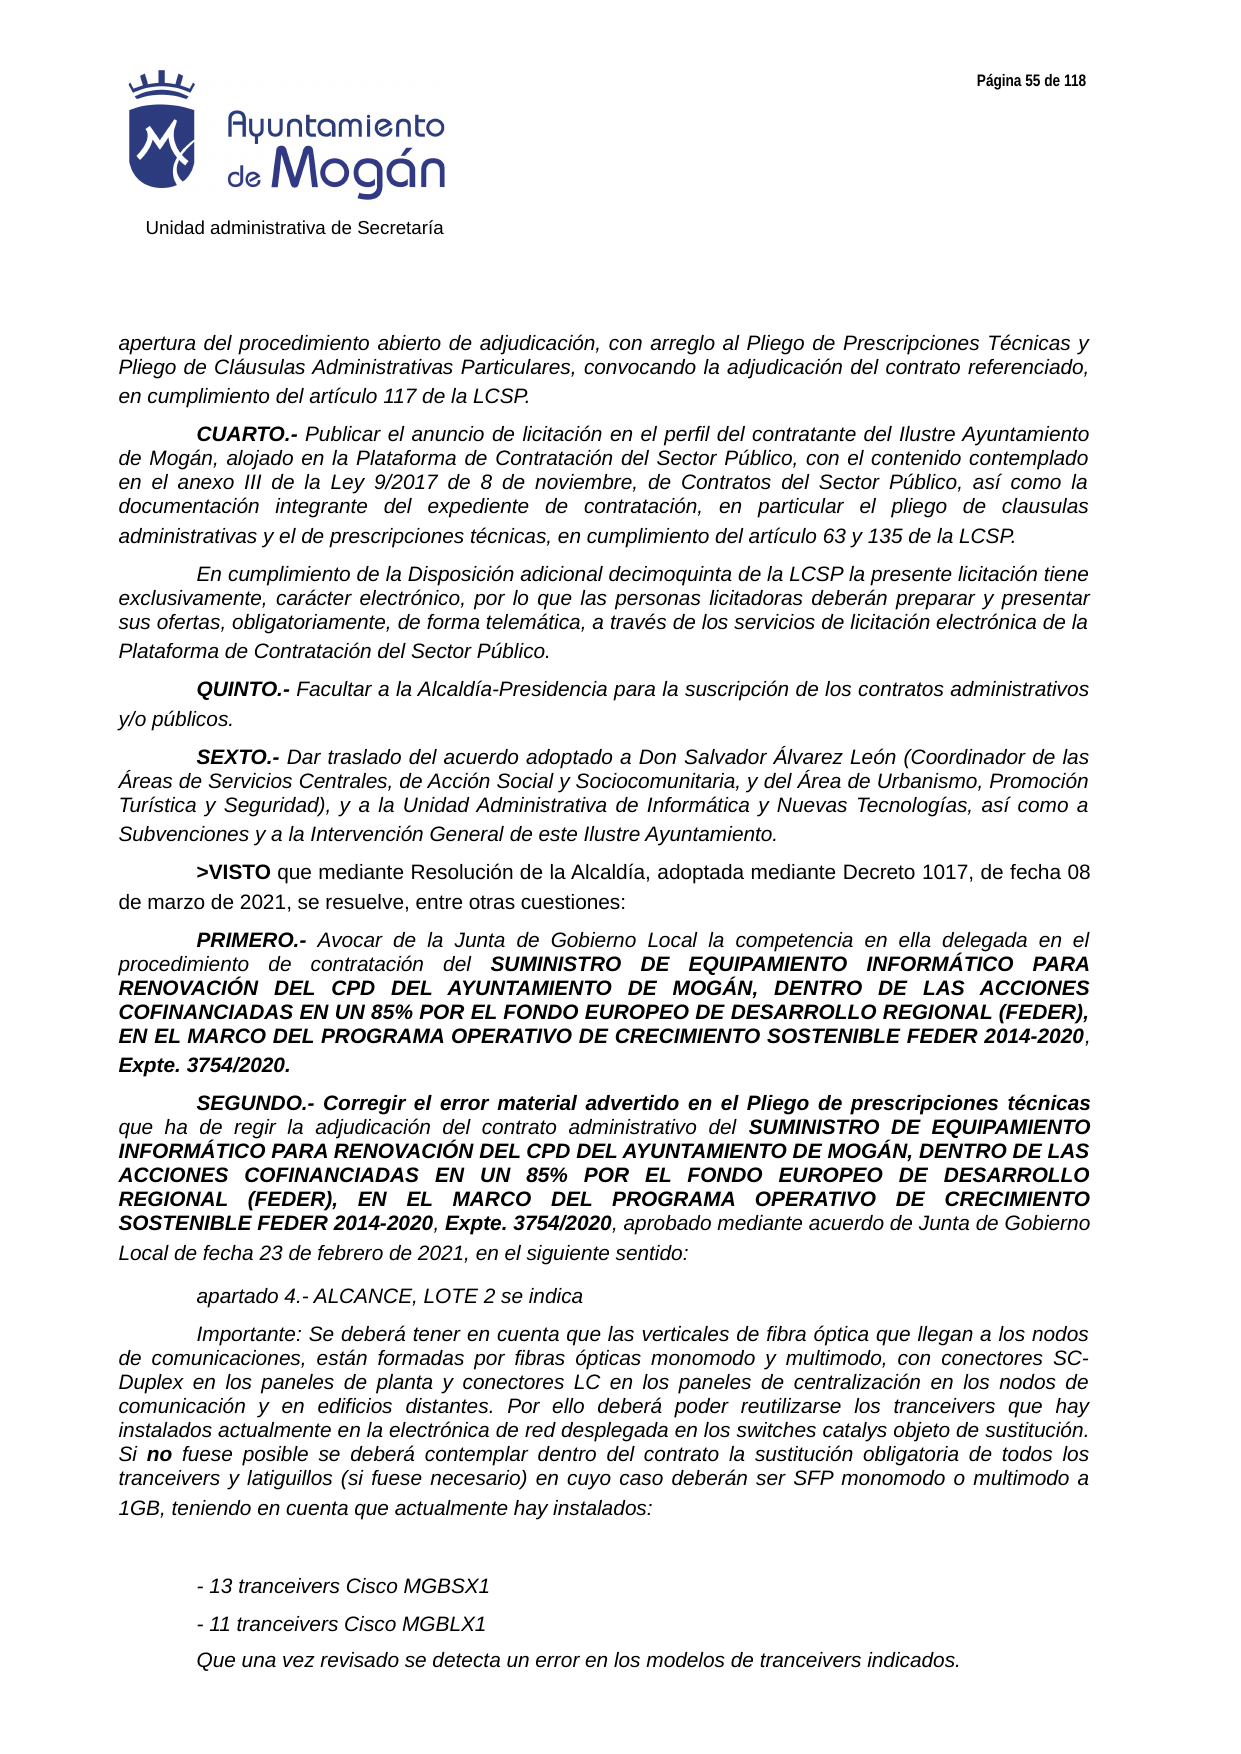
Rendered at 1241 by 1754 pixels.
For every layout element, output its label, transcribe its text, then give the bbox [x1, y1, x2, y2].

text - 11 tranceivers Cisco MGBLX1 [118, 1611, 1092, 1635]
picture [128, 70, 445, 206]
text Importante: Se deberá tener en cuenta que las verticales de fibra óptica que llegan a los nodos de comunicaciones, están formadas por fibras ópticas monomodo y multimodo, con conectores SC-Duplex en los paneles de planta y conectores LC en los paneles de centralización en los nodos de comunicación y en edificios distantes. Por ello deberá poder reutilizarse los tranceivers que hay instalados actualmente en la electrónica de red desplegada en los switches catalys objeto de sustitución. Si no fuese posible se deberá contemplar dentro del contrato la sustitución obligatoria de todos los tranceivers y latiguillos (si fuese necesario) en cuyo caso deberán ser SFP monomodo o multimodo a 1GB, teniendo en cuenta que actualmente hay instalados: [118, 1322, 1092, 1521]
text CUARTO.- Publicar el anuncio de licitación en el perfil del contratante del Ilustre Ayuntamiento de Mogán, alojado en la Plataforma de Contratación del Sector Público, con el contenido contemplado en el anexo III de la Ley 9/2017 de 8 de noviembre, de Contratos del Sector Público, así como la documentación integrante del expediente de contratación, en particular el pliego de clausulas administrativas y el de prescripciones técnicas, en cumplimiento del artículo 63 y 135 de la LCSP. [118, 422, 1092, 549]
text SEGUNDO.- Corregir el error material advertido en el Pliego de prescripciones técnicas que ha de regir la adjudicación del contrato administrativo del SUMINISTRO DE EQUIPAMIENTO INFORMÁTICO PARA RENOVACIÓN DEL CPD DEL AYUNTAMIENTO DE MOGÁN, DENTRO DE LAS ACCIONES COFINANCIADAS EN UN 85% POR EL FONDO EUROPEO DE DESARROLLO REGIONAL (FEDER), EN EL MARCO DEL PROGRAMA OPERATIVO DE CRECIMIENTO SOSTENIBLE FEDER 2014-2020, Expte. 3754/2020, aprobado mediante acuerdo de Junta de Gobierno Local de fecha 23 de febrero de 2021, en el siguiente sentido: [118, 1091, 1092, 1266]
text SEXTO.- Dar traslado del acuerdo adoptado a Don Salvador Álvarez León (Coordinador de las Áreas de Servicios Centrales, de Acción Social y Sociocomunitaria, y del Área de Urbanismo, Promoción Turística y Seguridad), y a la Unidad Administrativa de Informática y Nuevas Tecnologías, así como a Subvenciones y a la Intervención General de este Ilustre Ayuntamiento. [118, 745, 1092, 848]
text apartado 4.- ALCANCE, LOTE 2 se indica [118, 1279, 1092, 1310]
text apertura del procedimiento abierto de adjudicación, con arreglo al Pliego de Prescripciones Técnicas y Pliego de Cláusulas Administrativas Particulares, convocando la adjudicación del contrato referenciado, en cumplimiento del artículo 117 de la LCSP. [118, 331, 1092, 409]
text >VISTO que mediante Resolución de la Alcaldía, adoptada mediante Decreto 1017, de fecha 08 de marzo de 2021, se resuelve, entre otras cuestiones: [118, 860, 1092, 915]
text En cumplimiento de la Disposición adicional decimoquinta de la LCSP la presente licitación tiene exclusivamente, carácter electrónico, por lo que las personas licitadoras deberán preparar y presentar sus ofertas, obligatoriamente, de forma telemática, a través de los servicios de licitación electrónica de la Plataforma de Contratación del Sector Público. [118, 562, 1092, 664]
text QUINTO.- Facultar a la Alcaldía-Presidencia para la suscripción de los contratos administrativos y/o públicos. [118, 677, 1092, 732]
text Que una vez revisado se detecta un error en los modelos de tranceivers indicados. [118, 1648, 1092, 1672]
text PRIMERO.- Avocar de la Junta de Gobierno Local la competencia en ella delegada en el procedimiento de contratación del SUMINISTRO DE EQUIPAMIENTO INFORMÁTICO PARA RENOVACIÓN DEL CPD DEL AYUNTAMIENTO DE MOGÁN, DENTRO DE LAS ACCIONES COFINANCIADAS EN UN 85% POR EL FONDO EUROPEO DE DESARROLLO REGIONAL (FEDER), EN EL MARCO DEL PROGRAMA OPERATIVO DE CRECIMIENTO SOSTENIBLE FEDER 2014-2020, Expte. 3754/2020. [118, 928, 1092, 1079]
text - 13 tranceivers Cisco MGBSX1 [118, 1568, 1092, 1599]
